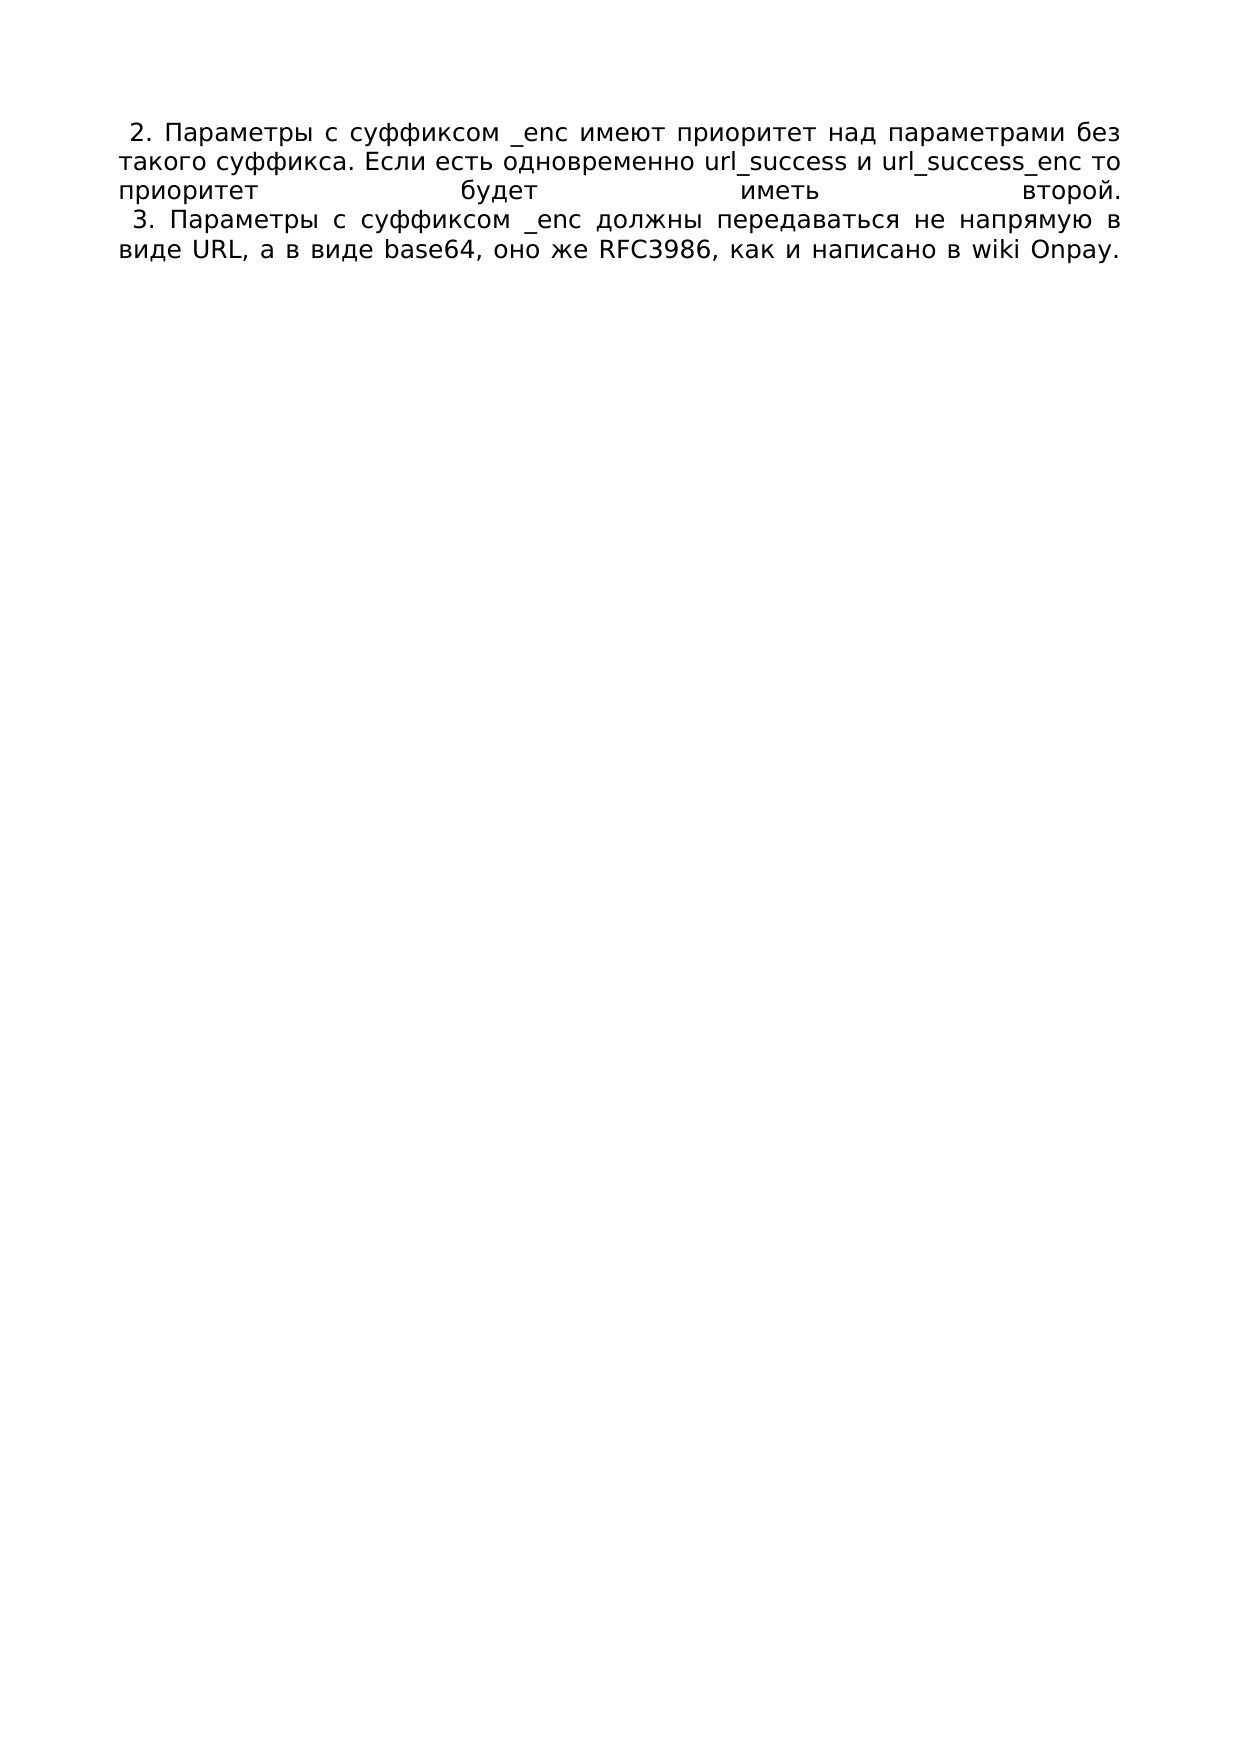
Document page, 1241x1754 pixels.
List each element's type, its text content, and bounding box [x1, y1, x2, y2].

text 2. Параметры с суффиксом _enc имеют приоритет над параметрами без такого суффикса. Если есть одновременно url_success и url_success_enc то приоритет будет иметь второй. 3. Параметры с суффиксом _enc должны передаваться не напрямую в виде URL, а в виде base64, оно же RFC3986, как и написано в wiki Onpay. [118, 118, 1122, 293]
